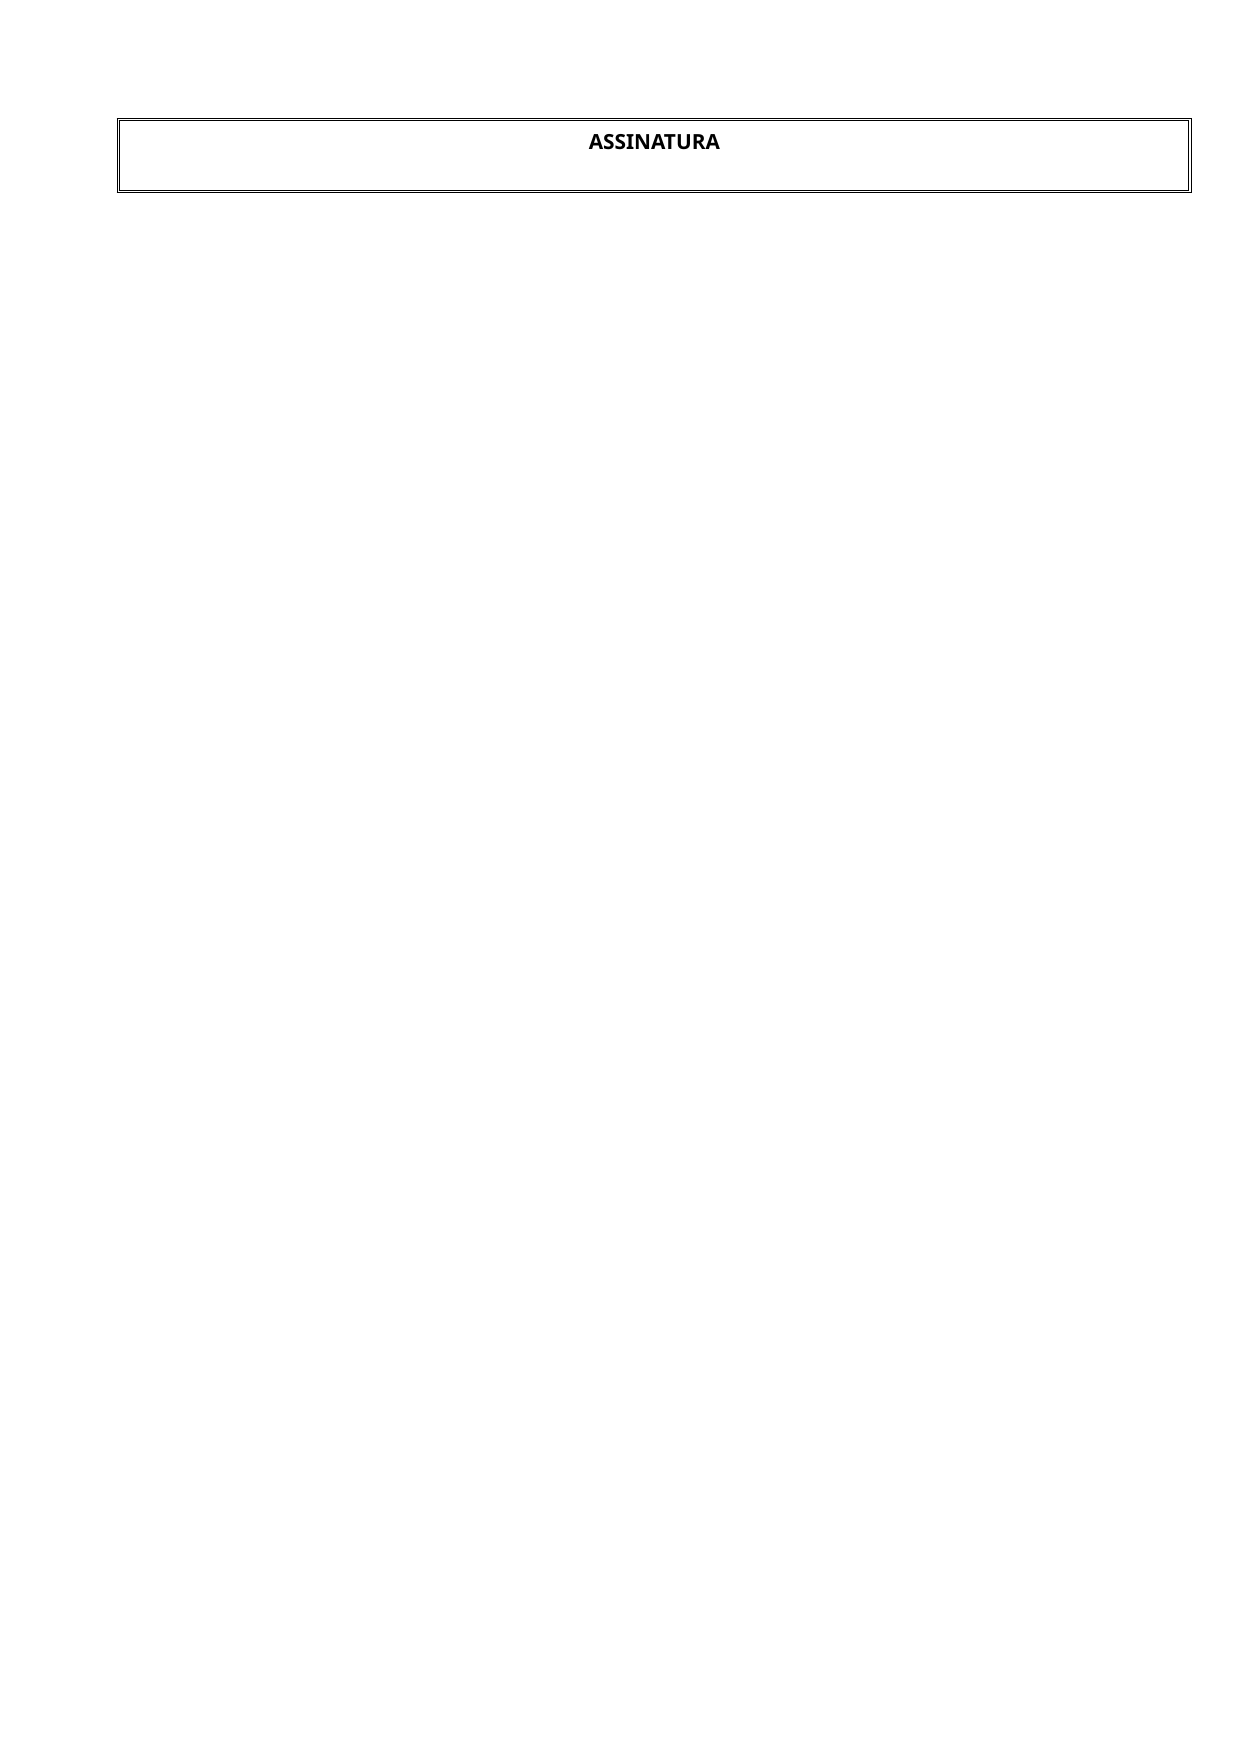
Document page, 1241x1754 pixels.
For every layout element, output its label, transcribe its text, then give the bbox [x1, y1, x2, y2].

table_cell ASSINATURA [120, 121, 1188, 189]
